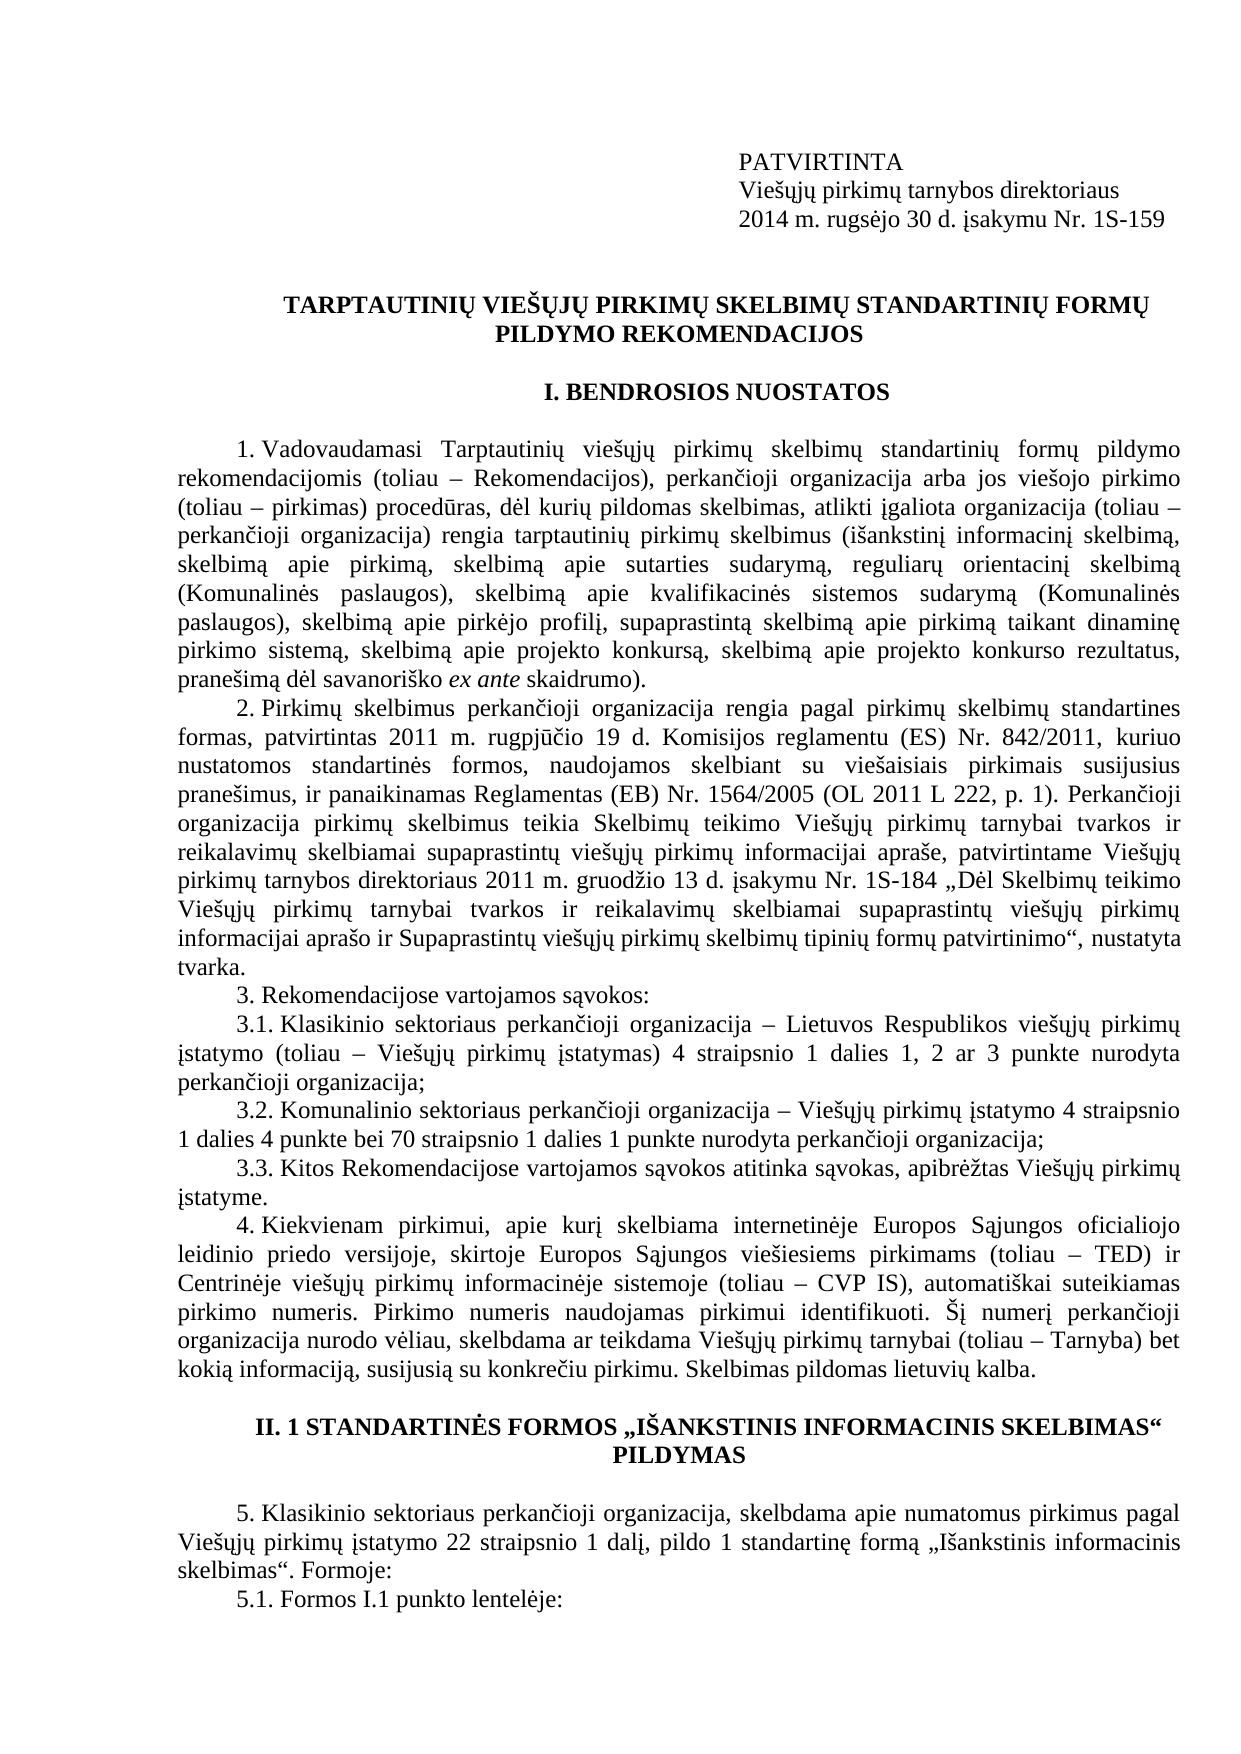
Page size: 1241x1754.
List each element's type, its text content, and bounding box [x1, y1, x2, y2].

text 5.1. Formos I.1 punkto lentelėje: [177, 1584, 1181, 1613]
text TARPTAUTINIŲ VIEŠŲJŲ PIRKIMŲ SKELBIMŲ STANDARTINIŲ FORMŲ PILDYMO REKOMENDACIJOS [177, 291, 1181, 348]
text Patvirtinta [738, 147, 1181, 176]
text 3.2. Komunalinio sektoriaus perkančioji organizacija – Viešųjų pirkimų įstatymo 4 straipsnio 1 dalies 4 punkte bei 70 straipsnio 1 dalies 1 punkte nurodyta perkančioji organizacija; [177, 1096, 1181, 1153]
text 5. Klasikinio sektoriaus perkančioji organizacija, skelbdama apie numatomus pirkimus pagal Viešųjų pirkimų įstatymo 22 straipsnio 1 dalį, pildo 1 standartinę formą „Išankstinis informacinis skelbimas“. Formoje: [177, 1498, 1181, 1584]
text II. 1 STANDARTINĖS FORMOS „IŠANKSTINIS INFORMACINIS SKELBIMAS“ PILDYMAS [177, 1412, 1181, 1469]
text 1. Vadovaudamasi Tarptautinių viešųjų pirkimų skelbimų standartinių formų pildymo rekomendacijomis (toliau – Rekomendacijos), perkančioji organizacija arba jos viešojo pirkimo (toliau – pirkimas) procedūras, dėl kurių pildomas skelbimas, atlikti įgaliota organizacija (toliau – perkančioji organizacija) rengia tarptautinių pirkimų skelbimus (išankstinį informacinį skelbimą, skelbimą apie pirkimą, skelbimą apie sutarties sudarymą, reguliarų orientacinį skelbimą (Komunalinės paslaugos), skelbimą apie kvalifikacinės sistemos sudarymą (Komunalinės paslaugos), skelbimą apie pirkėjo profilį, supaprastintą skelbimą apie pirkimą taikant dinaminę pirkimo sistemą, skelbimą apie projekto konkursą, skelbimą apie projekto konkurso rezultatus, pranešimą dėl savanoriško ex ante skaidrumo). [177, 434, 1181, 693]
text 2014 m. rugsėjo 30 d. įsakymu Nr. 1S-159 [738, 204, 1181, 233]
text Viešųjų pirkimų tarnybos direktoriaus [738, 176, 1181, 204]
text 4. Kiekvienam pirkimui, apie kurį skelbiama internetinėje Europos Sąjungos oficialiojo leidinio priedo versijoje, skirtoje Europos Sąjungos viešiesiems pirkimams (toliau – TED) ir Centrinėje viešųjų pirkimų informacinėje sistemoje (toliau – CVP IS), automatiškai suteikiamas pirkimo numeris. Pirkimo numeris naudojamas pirkimui identifikuoti. Šį numerį perkančioji organizacija nurodo vėliau, skelbdama ar teikdama Viešųjų pirkimų tarnybai (toliau – Tarnyba) bet kokią informaciją, susijusią su konkrečiu pirkimu. Skelbimas pildomas lietuvių kalba. [177, 1211, 1181, 1383]
text 3. Rekomendacijose vartojamos sąvokos: [177, 981, 1181, 1009]
text 2. Pirkimų skelbimus perkančioji organizacija rengia pagal pirkimų skelbimų standartines formas, patvirtintas 2011 m. rugpjūčio 19 d. Komisijos reglamentu (ES) Nr. 842/2011, kuriuo nustatomos standartinės formos, naudojamos skelbiant su viešaisiais pirkimais susijusius pranešimus, ir panaikinamas Reglamentas (EB) Nr. 1564/2005 (OL 2011 L 222, p. 1). Perkančioji organizacija pirkimų skelbimus teikia Skelbimų teikimo Viešųjų pirkimų tarnybai tvarkos ir reikalavimų skelbiamai supaprastintų viešųjų pirkimų informacijai apraše, patvirtintame Viešųjų pirkimų tarnybos direktoriaus 2011 m. gruodžio 13 d. įsakymu Nr. 1S-184 „Dėl Skelbimų teikimo Viešųjų pirkimų tarnybai tvarkos ir reikalavimų skelbiamai supaprastintų viešųjų pirkimų informacijai aprašo ir Supaprastintų viešųjų pirkimų skelbimų tipinių formų patvirtinimo“, nustatyta tvarka. [177, 693, 1181, 981]
text I. BENDROSIOS NUOSTATOS [177, 377, 1181, 406]
text 3.3. Kitos Rekomendacijose vartojamos sąvokos atitinka sąvokas, apibrėžtas Viešųjų pirkimų įstatyme. [177, 1153, 1181, 1211]
text 3.1. Klasikinio sektoriaus perkančioji organizacija – Lietuvos Respublikos viešųjų pirkimų įstatymo (toliau – Viešųjų pirkimų įstatymas) 4 straipsnio 1 dalies 1, 2 ar 3 punkte nurodyta perkančioji organizacija; [177, 1009, 1181, 1096]
